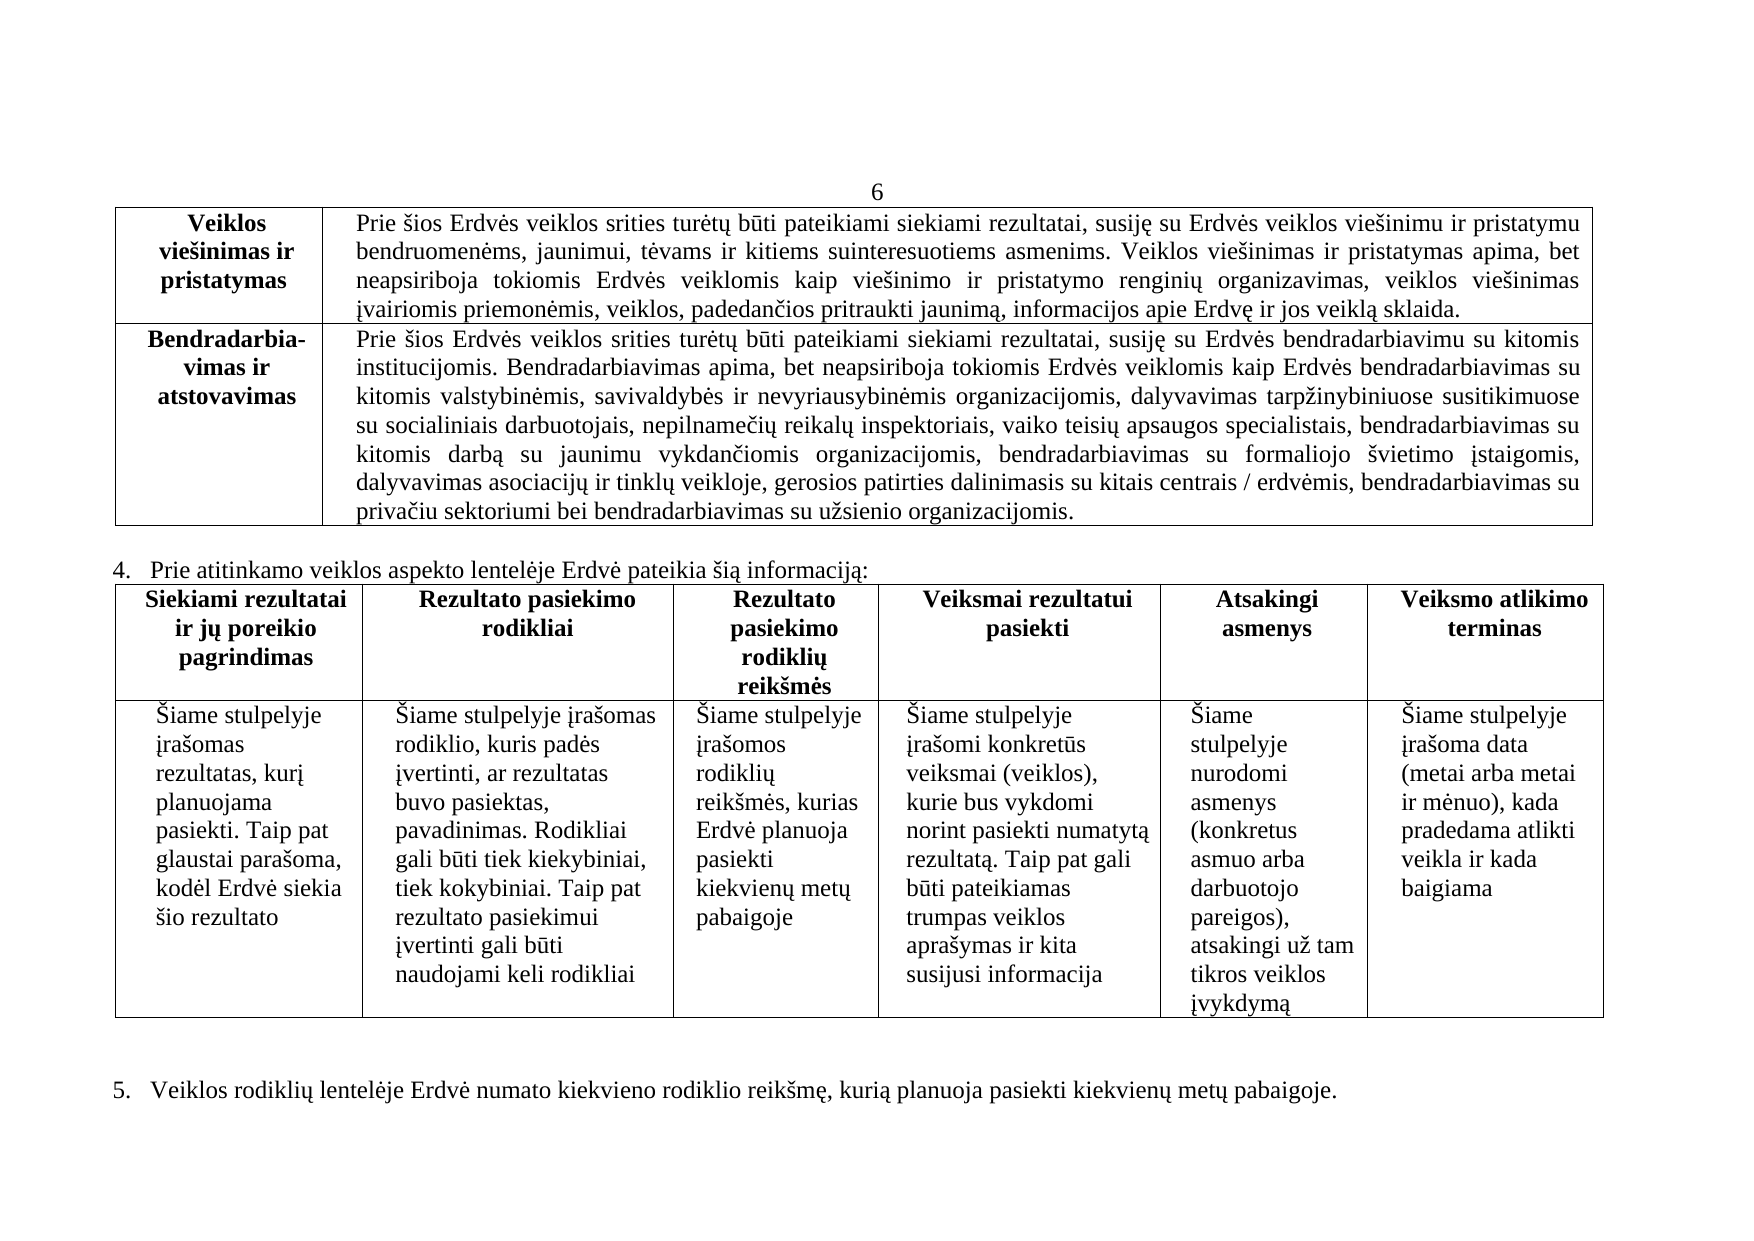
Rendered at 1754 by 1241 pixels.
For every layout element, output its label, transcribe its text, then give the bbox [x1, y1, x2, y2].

table_cell Veiklos viešinimas ir pristatymas [116, 208, 322, 323]
table_header Atsakingi asmenys [1161, 585, 1367, 699]
table_cell Šiame stulpelyje įrašomi konkretūs veiksmai (veiklos), kurie bus vykdomi norint pasiekti numatytą rezultatą. Taip pat gali būti pateikiamas trumpas veiklos aprašymas ir kita susijusi informacija [879, 701, 1160, 1017]
table_header Veiksmo atlikimo terminas [1368, 585, 1603, 699]
table_cell Prie šios Erdvės veiklos srities turėtų būti pateikiami siekiami rezultatai, susiję su Erdvės veiklos viešinimu ir pristatymu bendruomenėms, jaunimui, tėvams ir kitiems suinteresuotiems asmenims. Veiklos viešinimas ir pristatymas apima, bet neapsiriboja tokiomis Erdvės veiklomis kaip viešinimo ir pristatymo renginių organizavimas, veiklos viešinimas įvairiomis priemonėmis, veiklos, padedančios pritraukti jaunimą, informacijos apie Erdvę ir jos veiklą sklaida. [323, 208, 1592, 323]
table_cell Prie šios Erdvės veiklos srities turėtų būti pateikiami siekiami rezultatai, susiję su Erdvės bendradarbiavimu su kitomis institucijomis. Bendradarbiavimas apima, bet neapsiriboja tokiomis Erdvės veiklomis kaip Erdvės bendradarbiavimas su kitomis valstybinėmis, savivaldybės ir nevyriausybinėmis organizacijomis, dalyvavimas tarpžinybiniuose susitikimuose su socialiniais darbuotojais, nepilnamečių reikalų inspektoriais, vaiko teisių apsaugos specialistais, bendradarbiavimas su kitomis darbą su jaunimu vykdančiomis organizacijomis, bendradarbiavimas su formaliojo švietimo įstaigomis, dalyvavimas asociacijų ir tinklų veikloje, gerosios patirties dalinimasis su kitais centrais / erdvėmis, bendradarbiavimas su privačiu sektoriumi bei bendradarbiavimas su užsienio organizacijomis. [323, 324, 1592, 525]
text 4. Prie atitinkamo veiklos aspekto lentelėje Erdvė pateikia šią informaciją: [112, 555, 1679, 583]
table_header Rezultato pasiekimo rodiklių reikšmės [674, 585, 878, 699]
text 5. Veiklos rodiklių lentelėje Erdvė numato kiekvieno rodiklio reikšmę, kurią planuoja pasiekti kiekvienų metų pabaigoje. [112, 1075, 1679, 1104]
table_cell Šiame stulpelyje įrašomos rodiklių reikšmės, kurias Erdvė planuoja pasiekti kiekvienų metų pabaigoje [674, 701, 878, 1017]
table_cell Šiame stulpelyje įrašomas rodiklio, kuris padės įvertinti, ar rezultatas buvo pasiektas, pavadinimas. Rodikliai gali būti tiek kiekybiniai, tiek kokybiniai. Taip pat rezultato pasiekimui įvertinti gali būti naudojami keli rodikliai [363, 701, 673, 1017]
table_header Siekiami rezultatai ir jų poreikio pagrindimas [116, 585, 362, 699]
table_cell Bendradarbia-vimas ir atstovavimas [116, 324, 322, 525]
table_cell Šiame stulpelyje nurodomi asmenys (konkretus asmuo arba darbuotojo pareigos), atsakingi už tam tikros veiklos įvykdymą [1161, 701, 1367, 1017]
table_header Rezultato pasiekimo rodikliai [363, 585, 673, 699]
table_cell Šiame stulpelyje įrašoma data (metai arba metai ir mėnuo), kada pradedama atlikti veikla ir kada baigiama [1368, 701, 1603, 1017]
table_cell Šiame stulpelyje įrašomas rezultatas, kurį planuojama pasiekti. Taip pat glaustai parašoma, kodėl Erdvė siekia šio rezultato [116, 701, 362, 1017]
table_header Veiksmai rezultatui pasiekti [879, 585, 1160, 699]
